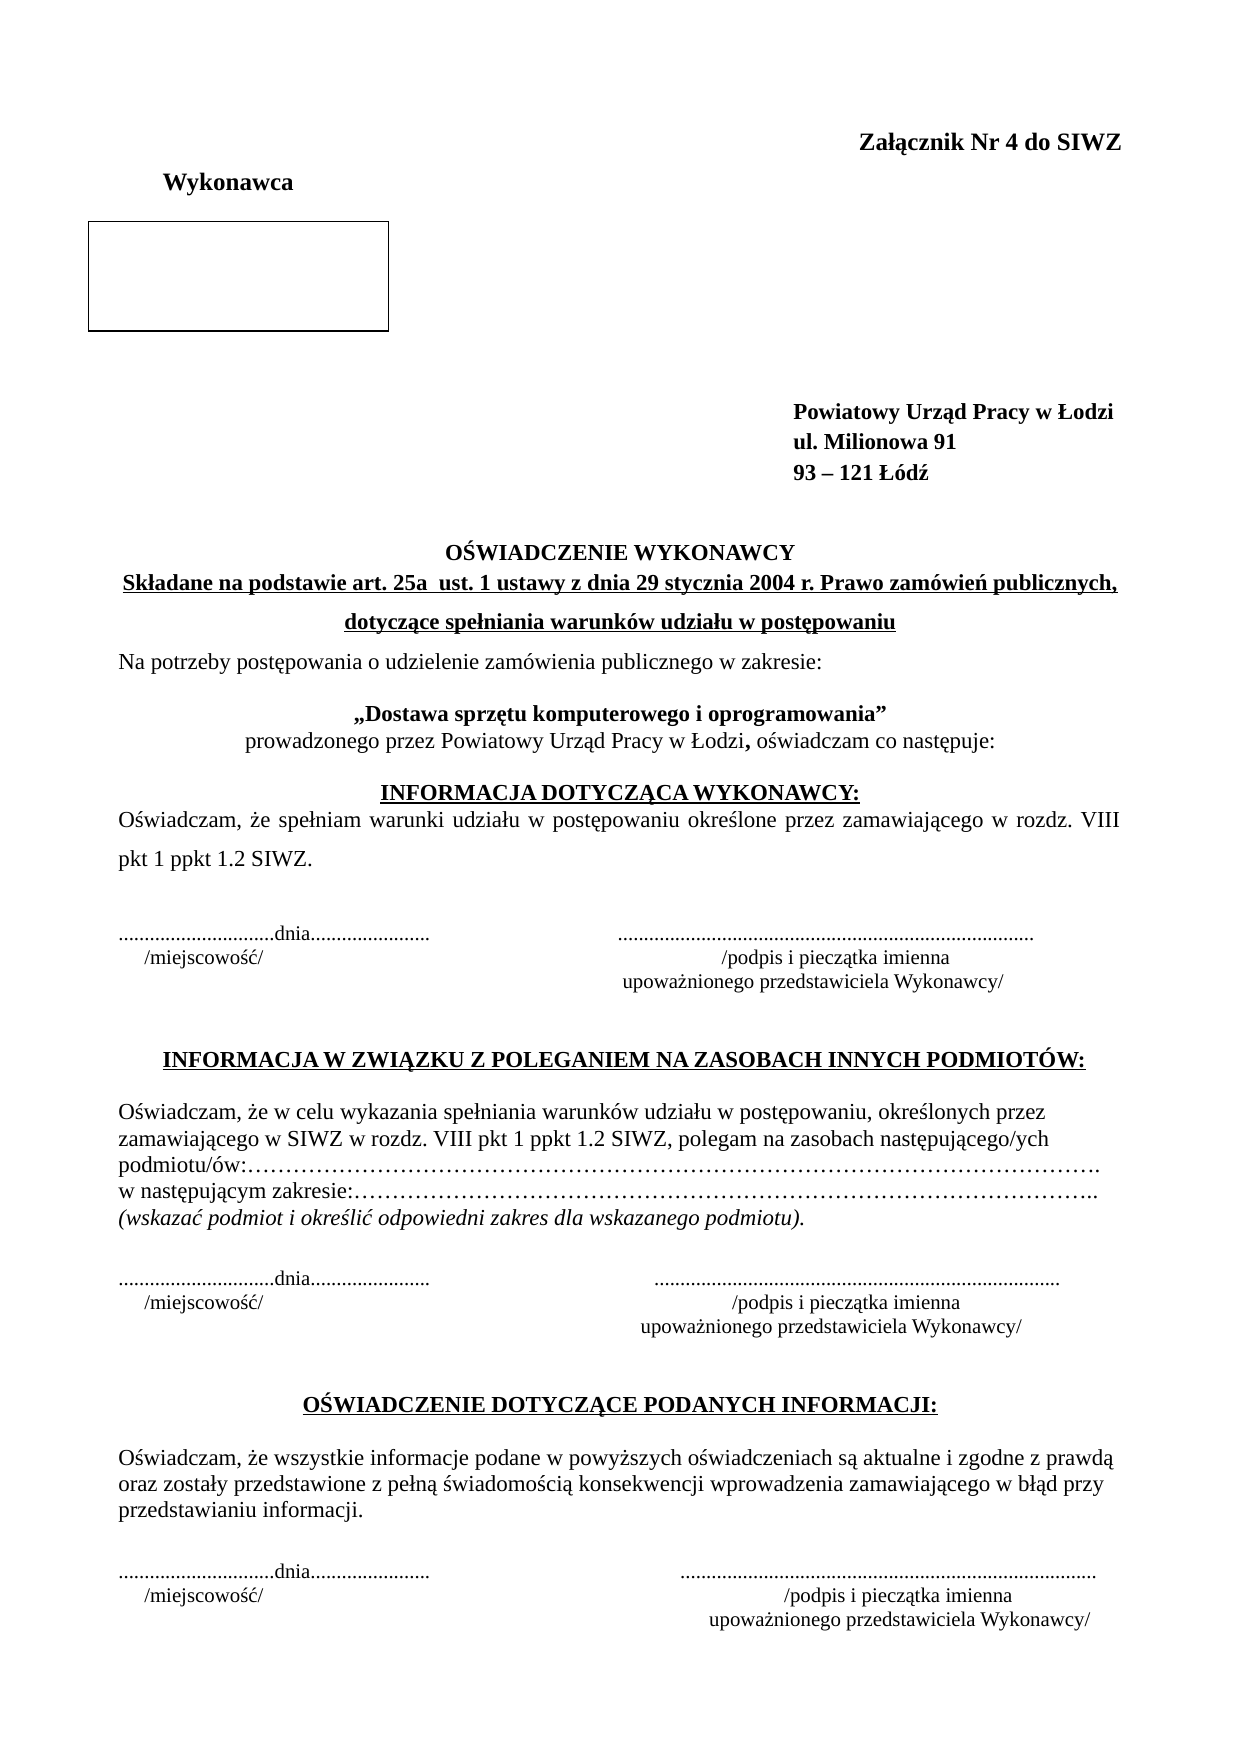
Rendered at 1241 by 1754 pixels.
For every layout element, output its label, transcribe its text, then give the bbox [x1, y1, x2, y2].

text INFORMACJA W ZWIĄZKU Z POLEGANIEM NA ZASOBACH INNYCH PODMIOTÓW: [118, 1046, 1122, 1072]
text Wykonawca [118, 158, 1122, 198]
text Składane na podstawie art. 25a ust. 1 ustawy z dnia 29 stycznia 2004 r. Prawo zamówień publicznych, dotyczące spełniania warunków udziału w postępowaniu [118, 569, 1122, 634]
text Oświadczam, że w celu wykazania spełniania warunków udziału w postępowaniu, określonych przez zamawiającego w SIWZ w rozdz. VIII pkt 1 ppkt 1.2 SIWZ, polegam na zasobach następującego/ych podmiotu/ów:…………………………………………………………………………………………………. w następującym zakresie:…………………………………………………………………………………….. [118, 1098, 1122, 1204]
text „Dostawa sprzętu komputerowego i oprogramowania” [118, 700, 1122, 727]
text /miejscowość/ /podpis i pieczątka imienna [118, 1290, 1122, 1314]
text upoważnionego przedstawiciela Wykonawcy/ [118, 1314, 1122, 1338]
text Na potrzeby postępowania o udzielenie zamówienia publicznego w zakresie: [118, 648, 1122, 674]
text /miejscowość/ /podpis i pieczątka imienna upoważnionego przedstawiciela Wykonawcy/ [118, 1583, 1122, 1631]
text Załącznik Nr 4 do SIWZ [118, 118, 1122, 158]
text ul. Milionowa 91 [793, 428, 1122, 455]
text 93 – 121 Łódź [793, 458, 1122, 485]
text prowadzonego przez Powiatowy Urząd Pracy w Łodzi, oświadczam co następuje: [118, 727, 1122, 753]
text OŚWIADCZENIE WYKONAWCY [118, 529, 1122, 569]
text OŚWIADCZENIE DOTYCZĄCE PODANYCH INFORMACJI: [118, 1391, 1122, 1417]
text ..............................dnia....................... .............................................................................. [118, 1266, 1122, 1290]
text ..............................dnia....................... ................................................................................ [118, 921, 1122, 945]
text INFORMACJA DOTYCZĄCA WYKONAWCY: [118, 779, 1122, 806]
text Powiatowy Urząd Pracy w Łodzi [793, 398, 1122, 424]
text Oświadczam, że wszystkie informacje podane w powyższych oświadczeniach są aktualne i zgodne z prawdą oraz zostały przedstawione z pełną świadomością konsekwencji wprowadzenia zamawiającego w błąd przy przedstawianiu informacji. [118, 1444, 1122, 1523]
text Oświadczam, że spełniam warunki udziału w postępowaniu określone przez zamawiającego w rozdz. VIII pkt 1 ppkt 1.2 SIWZ. [118, 806, 1122, 872]
text ..............................dnia....................... ................................................................................ [118, 1559, 1122, 1583]
text /miejscowość/ /podpis i pieczątka imienna [118, 945, 1122, 969]
text upoważnionego przedstawiciela Wykonawcy/ [118, 969, 1122, 993]
text (wskazać podmiot i określić odpowiedni zakres dla wskazanego podmiotu). [118, 1204, 1122, 1230]
